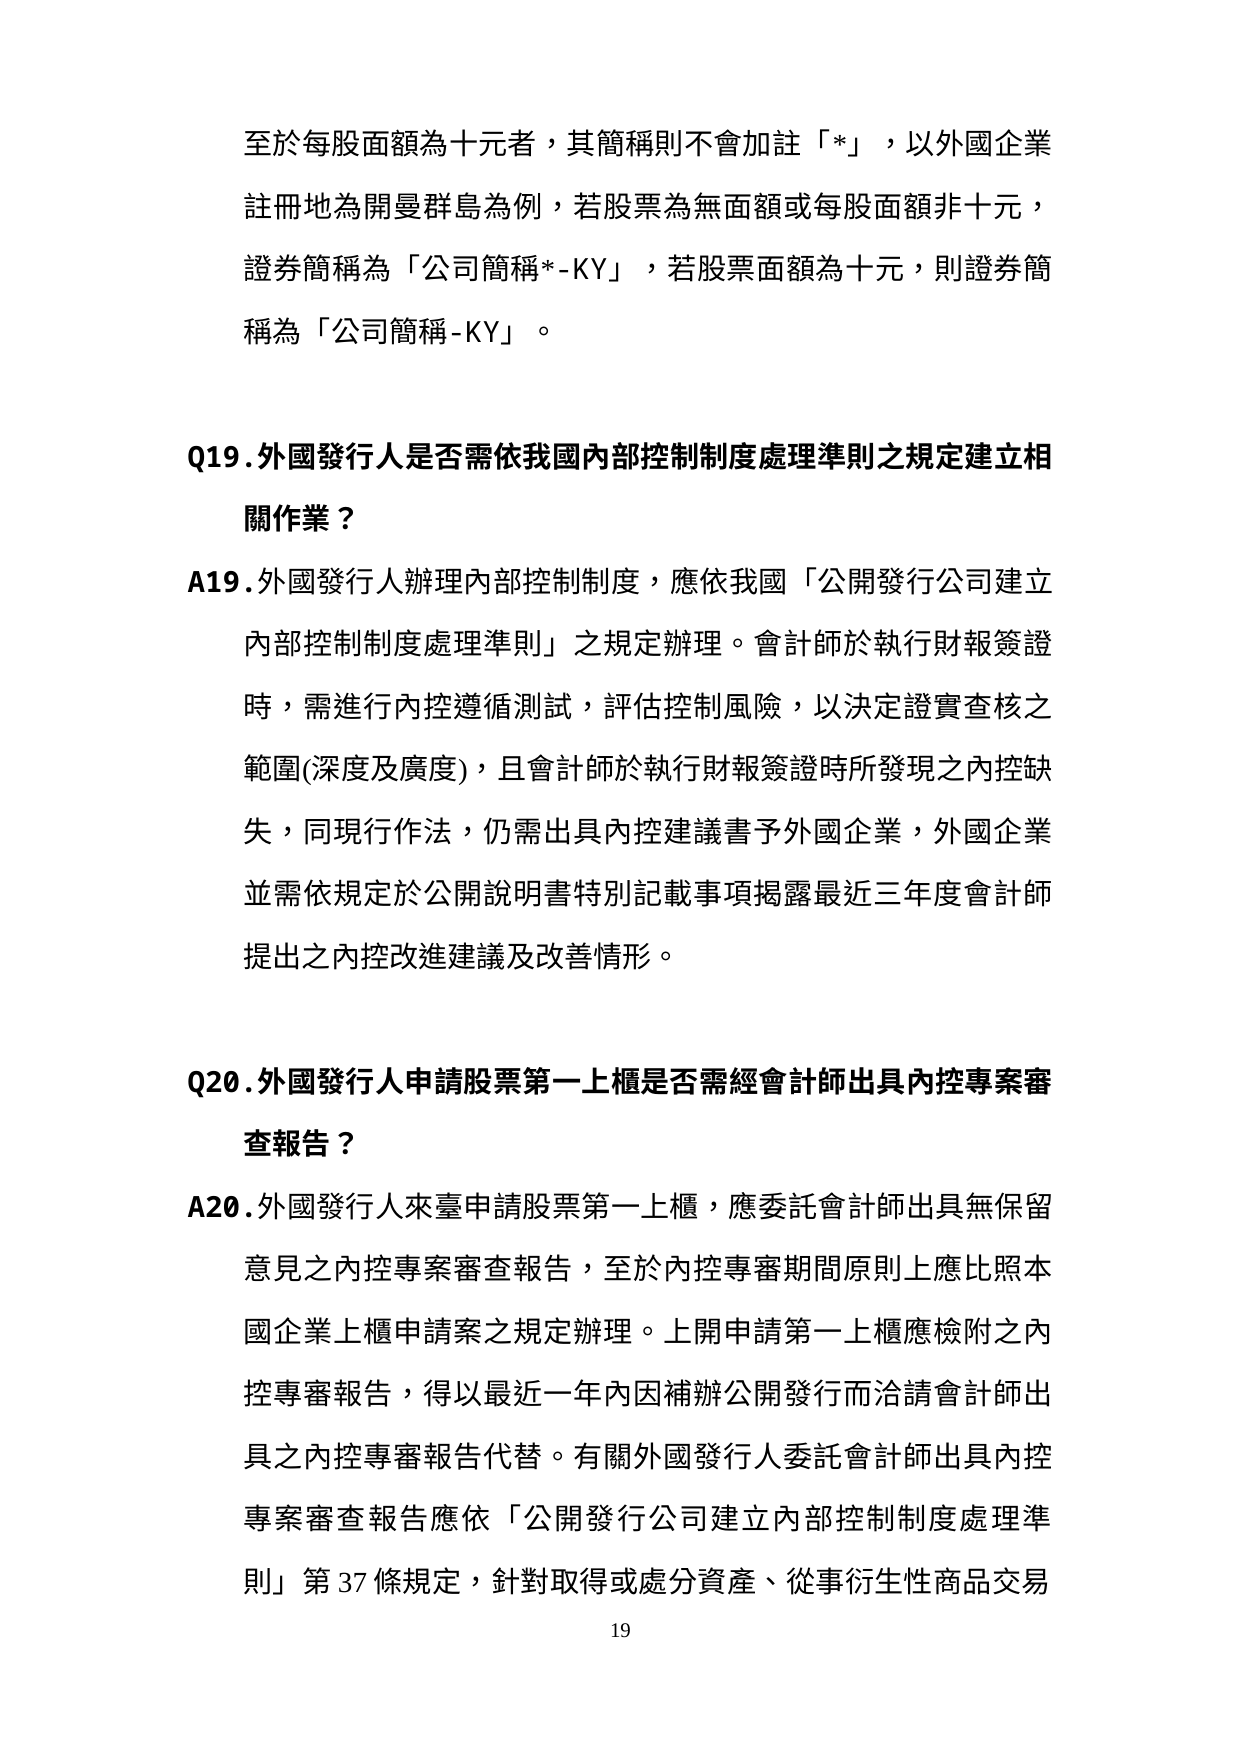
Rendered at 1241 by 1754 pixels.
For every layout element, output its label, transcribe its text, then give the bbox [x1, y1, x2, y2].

text A20.外國發行人來臺申請股票第一上櫃，應委託會計師出具無保留意見之內控專案審查報告，至於內控專審期間原則上應比照本國企業上櫃申請案之規定辦理。上開申請第一上櫃應檢附之內控專審報告，得以最近一年內因補辦公開發行而洽請會計師出具之內控專審報告代替。有關外國發行人委託會計師出具內控專案審查報告應依「公開發行公司建立內部控制制度處理準則」第37條規定，針對取得或處分資產、從事衍生性商品交易 [187, 1163, 1053, 1600]
text Q19.外國發行人是否需依我國內部控制制度處理準則之規定建立相關作業？ [187, 413, 1053, 538]
text A19.外國發行人辦理內部控制制度，應依我國「公開發行公司建立內部控制制度處理準則」之規定辦理。會計師於執行財報簽證時，需進行內控遵循測試，評估控制風險，以決定證實查核之範圍(深度及廣度)，且會計師於執行財報簽證時所發現之內控缺失，同現行作法，仍需出具內控建議書予外國企業，外國企業並需依規定於公開說明書特別記載事項揭露最近三年度會計師提出之內控改進建議及改善情形。 [187, 538, 1053, 975]
text 至於每股面額為十元者，其簡稱則不會加註「*」，以外國企業註冊地為開曼群島為例，若股票為無面額或每股面額非十元，證券簡稱為「公司簡稱*-KY」，若股票面額為十元，則證券簡稱為「公司簡稱-KY」。 [187, 100, 1053, 350]
text Q20.外國發行人申請股票第一上櫃是否需經會計師出具內控專案審查報告？ [187, 1038, 1053, 1163]
